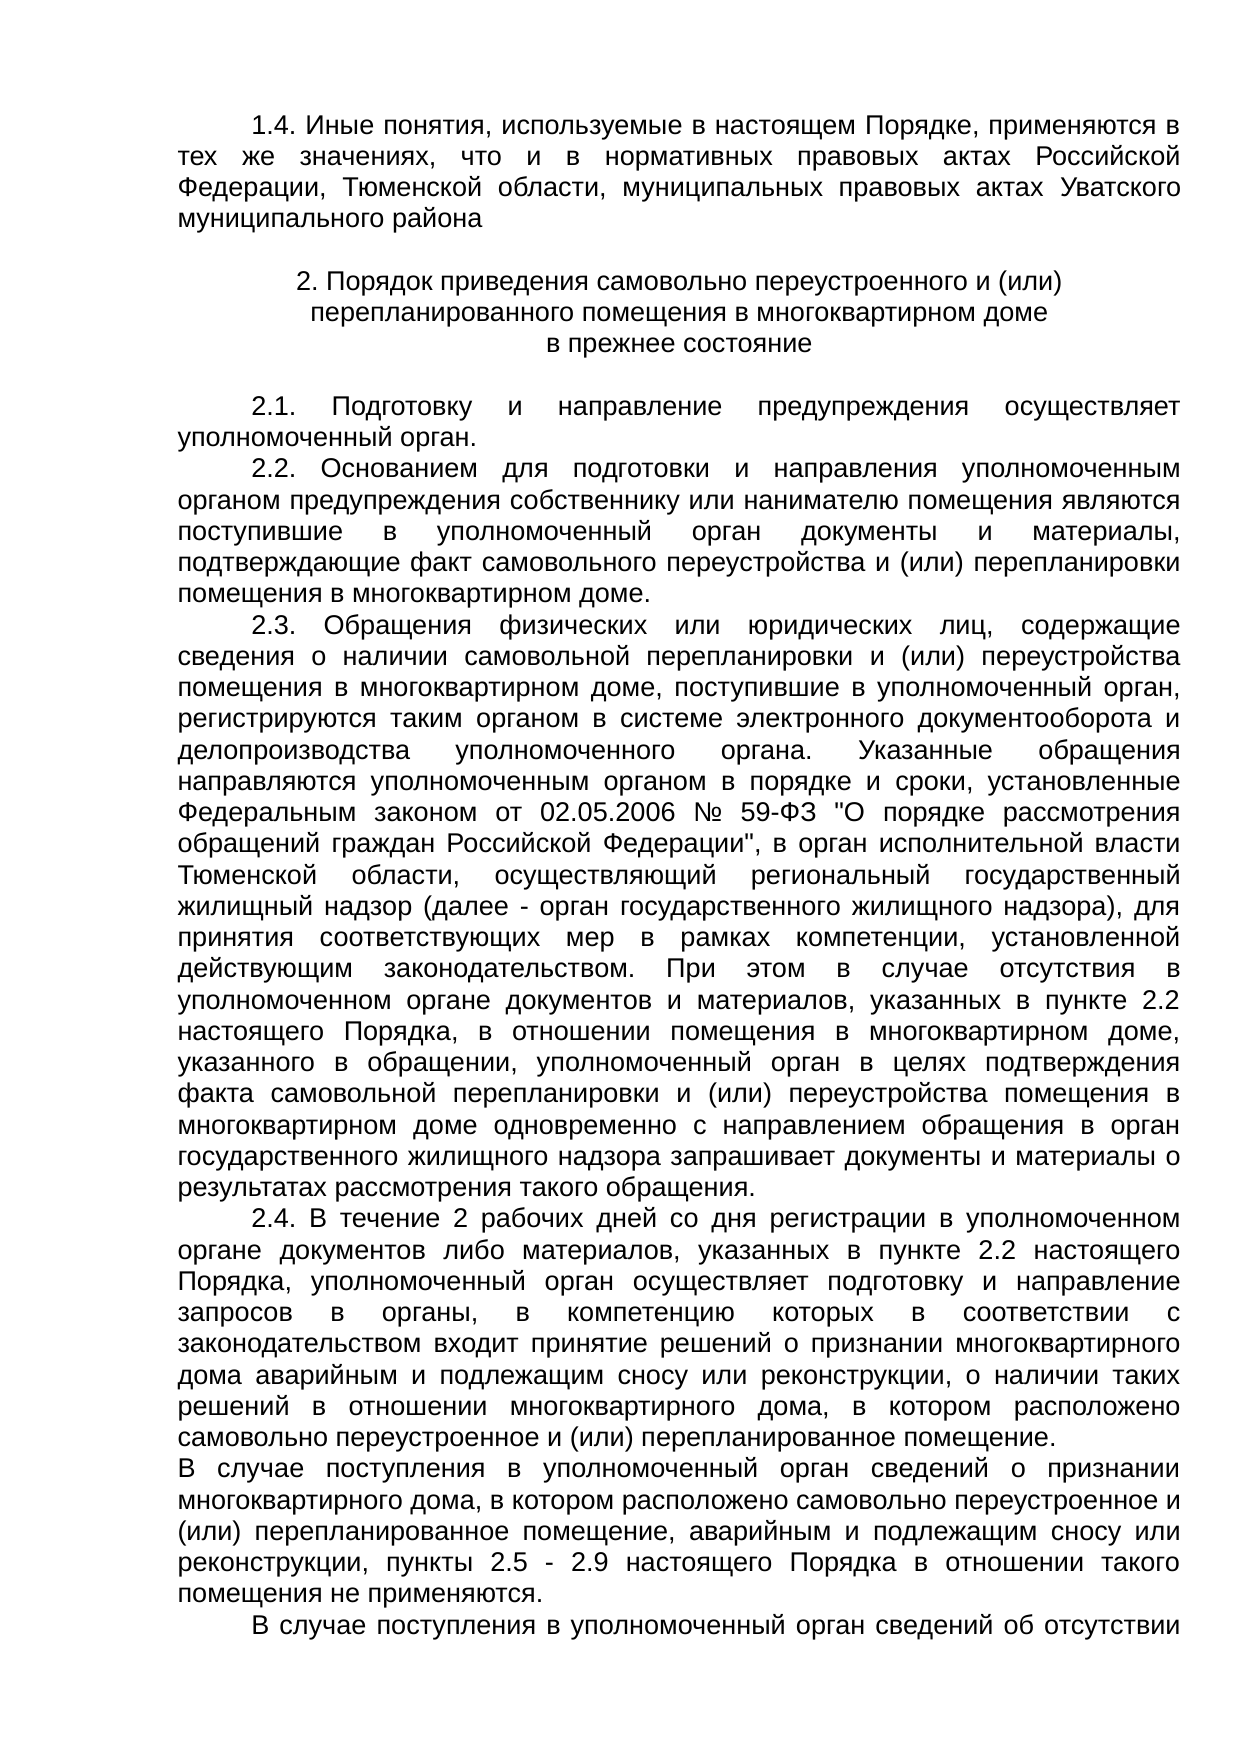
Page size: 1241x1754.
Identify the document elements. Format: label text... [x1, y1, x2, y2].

text 1.4. Иные понятия, используемые в настоящем Порядке, применяются в тех же значениях, что и в нормативных правовых актах Российской Федерации, Тюменской области, муниципальных правовых актах Уватского муниципального района [177, 109, 1181, 234]
text В случае поступления в уполномоченный орган сведений об отсутствии [177, 1609, 1181, 1640]
text 2.4. В течение 2 рабочих дней со дня регистрации в уполномоченном органе документов либо материалов, указанных в пункте 2.2 настоящего Порядка, уполномоченный орган осуществляет подготовку и направление запросов в органы, в компетенцию которых в соответствии с законодательством входит принятие решений о признании многоквартирного дома аварийным и подлежащим сносу или реконструкции, о наличии таких решений в отношении многоквартирного дома, в котором расположено самовольно переустроенное и (или) перепланированное помещение. [177, 1202, 1181, 1452]
text 2.1. Подготовку и направление предупреждения осуществляет уполномоченный орган. [177, 390, 1181, 452]
text В случае поступления в уполномоченный орган сведений о признании многоквартирного дома, в котором расположено самовольно переустроенное и (или) перепланированное помещение, аварийным и подлежащим сносу или реконструкции, пункты 2.5 - 2.9 настоящего Порядка в отношении такого помещения не применяются. [177, 1452, 1181, 1609]
text перепланированного помещения в многоквартирном доме [177, 296, 1181, 327]
text 2.2. Основанием для подготовки и направления уполномоченным органом предупреждения собственнику или нанимателю помещения являются поступившие в уполномоченный орган документы и материалы, подтверждающие факт самовольного переустройства и (или) перепланировки помещения в многоквартирном доме. [177, 452, 1181, 609]
text в прежнее состояние [177, 327, 1181, 359]
text 2. Порядок приведения самовольно переустроенного и (или) [177, 265, 1181, 296]
text 2.3. Обращения физических или юридических лиц, содержащие сведения о наличии самовольной перепланировки и (или) переустройства помещения в многоквартирном доме, поступившие в уполномоченный орган, регистрируются таким органом в системе электронного документооборота и делопроизводства уполномоченного органа. Указанные обращения направляются уполномоченным органом в порядке и сроки, установленные Федеральным законом от 02.05.2006 № 59-ФЗ "О порядке рассмотрения обращений граждан Российской Федерации", в орган исполнительной власти Тюменской области, осуществляющий региональный государственный жилищный надзор (далее - орган государственного жилищного надзора), для принятия соответствующих мер в рамках компетенции, установленной действующим законодательством. При этом в случае отсутствия в уполномоченном органе документов и материалов, указанных в пункте 2.2 настоящего Порядка, в отношении помещения в многоквартирном доме, указанного в обращении, уполномоченный орган в целях подтверждения факта самовольной перепланировки и (или) переустройства помещения в многоквартирном доме одновременно с направлением обращения в орган государственного жилищного надзора запрашивает документы и материалы о результатах рассмотрения такого обращения. [177, 609, 1181, 1202]
